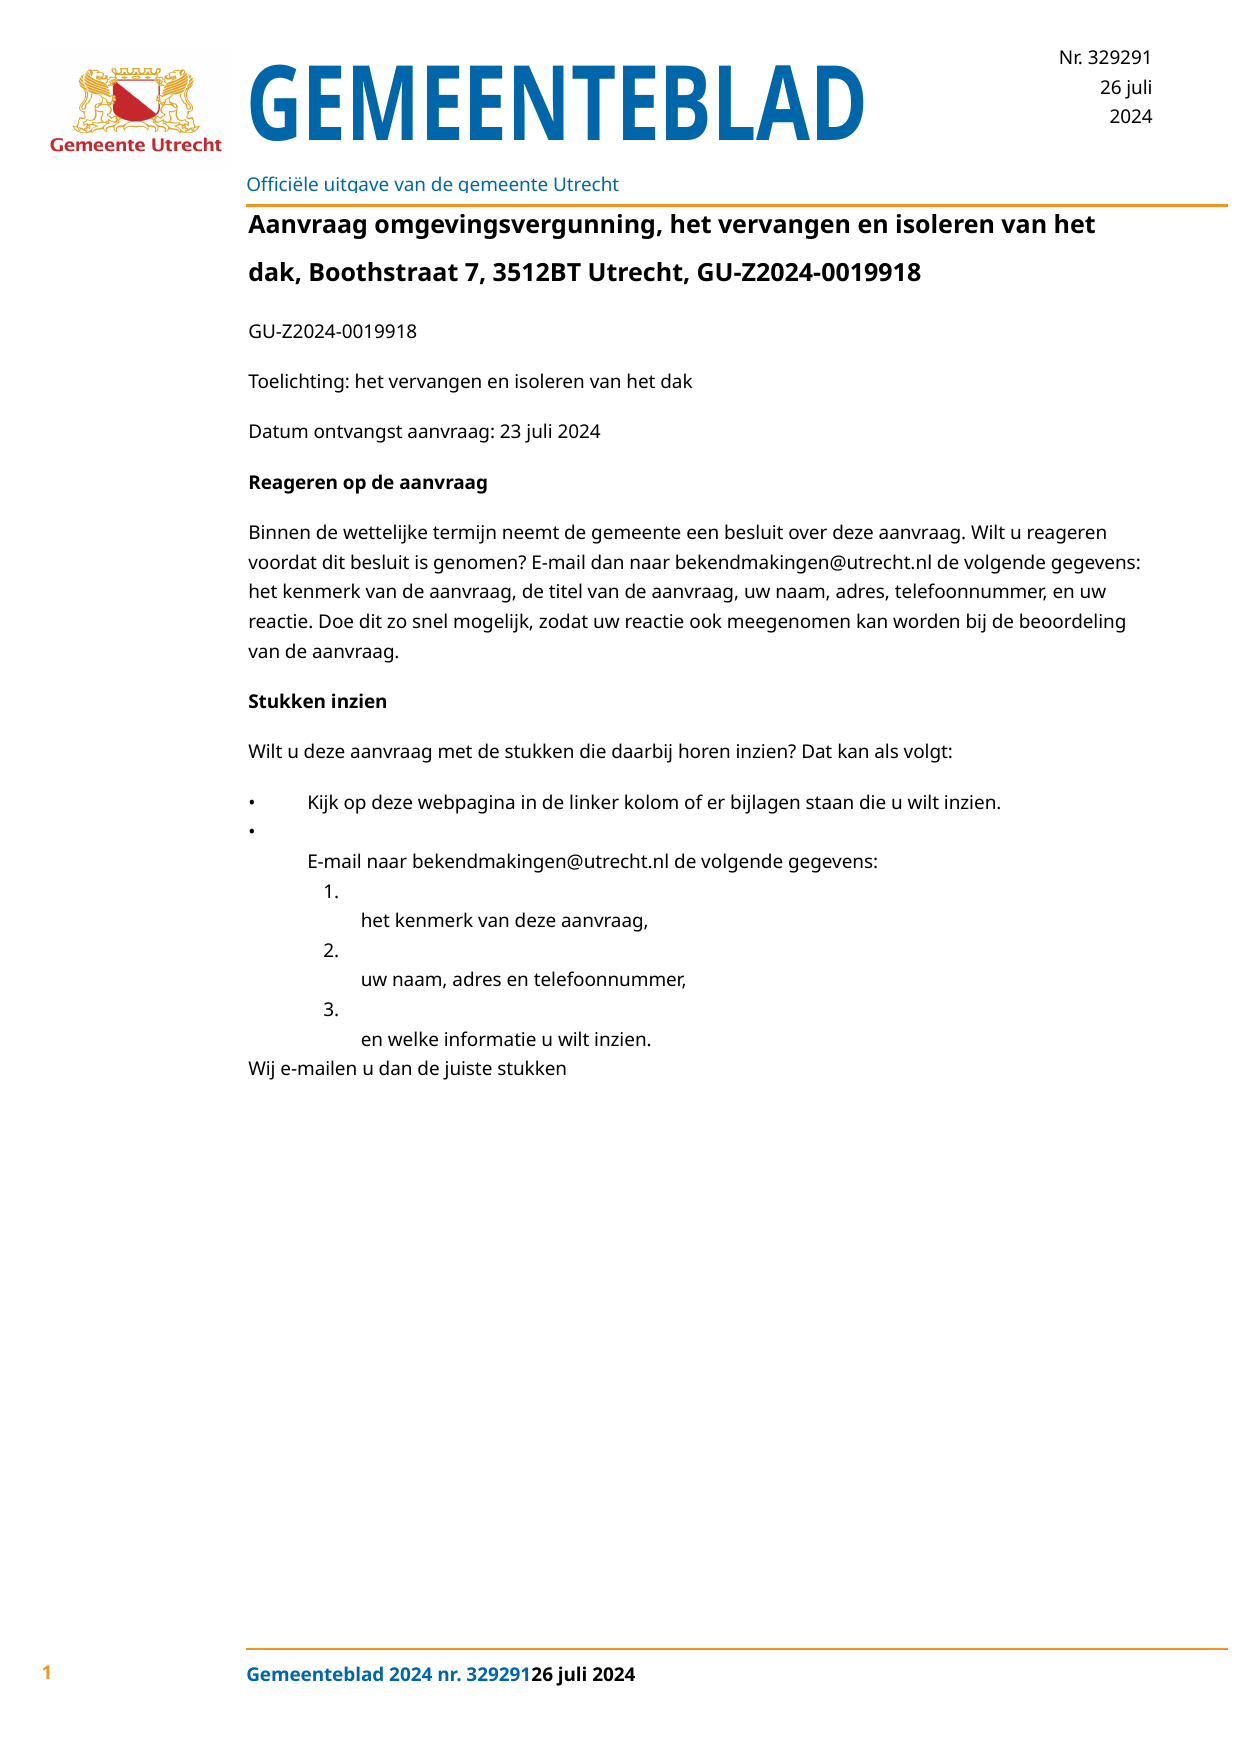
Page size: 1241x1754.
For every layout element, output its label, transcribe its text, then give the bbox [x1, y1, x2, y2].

text Stukken inzien [248, 688, 1152, 714]
list en welke informatie u wilt inzien. [323, 1026, 1152, 1052]
text Aanvraag omgevingsvergunning, het vervangen en isoleren van het dak, Boothstraat 7, 3512BT Utrecht, GU-Z2024-0019918 [248, 207, 1152, 288]
text Wij e-mailen u dan de juiste stukken [248, 1055, 1152, 1081]
text Wilt u deze aanvraag met de stukken die daarbij horen inzien? Dat kan als volgt: [248, 739, 1152, 764]
text Toelichting: het vervangen en isoleren van het dak [248, 368, 1152, 394]
text Datum ontvangst aanvraag: 23 juli 2024 [248, 419, 1152, 444]
text Reageren op de aanvraag [248, 469, 1152, 495]
text GU-Z2024-0019918 [248, 318, 1152, 344]
picture [41, 47, 231, 172]
list het kenmerk van deze aanvraag, [323, 907, 1152, 933]
text Binnen de wettelijke termijn neemt de gemeente een besluit over deze aanvraag. Wilt u reageren voordat dit besluit is genomen? E-mail dan naar bekendmakingen@utrecht.nl de volgende gegevens: het kenmerk van de aanvraag, de titel van de aanvraag, uw naam, adres, telefoonnummer, en uw reactie. Doe dit zo snel mogelijk, zodat uw reactie ook meegenomen kan worden bij de beoordeling van de aanvraag. [248, 519, 1152, 664]
list E-mail naar bekendmakingen@utrecht.nl de volgende gegevens: [248, 848, 1152, 874]
list uw naam, adres en telefoonnummer, [323, 967, 1152, 992]
list Kijk op deze webpagina in de linker kolom of er bijlagen staan die u wilt inzien. [248, 789, 1152, 815]
